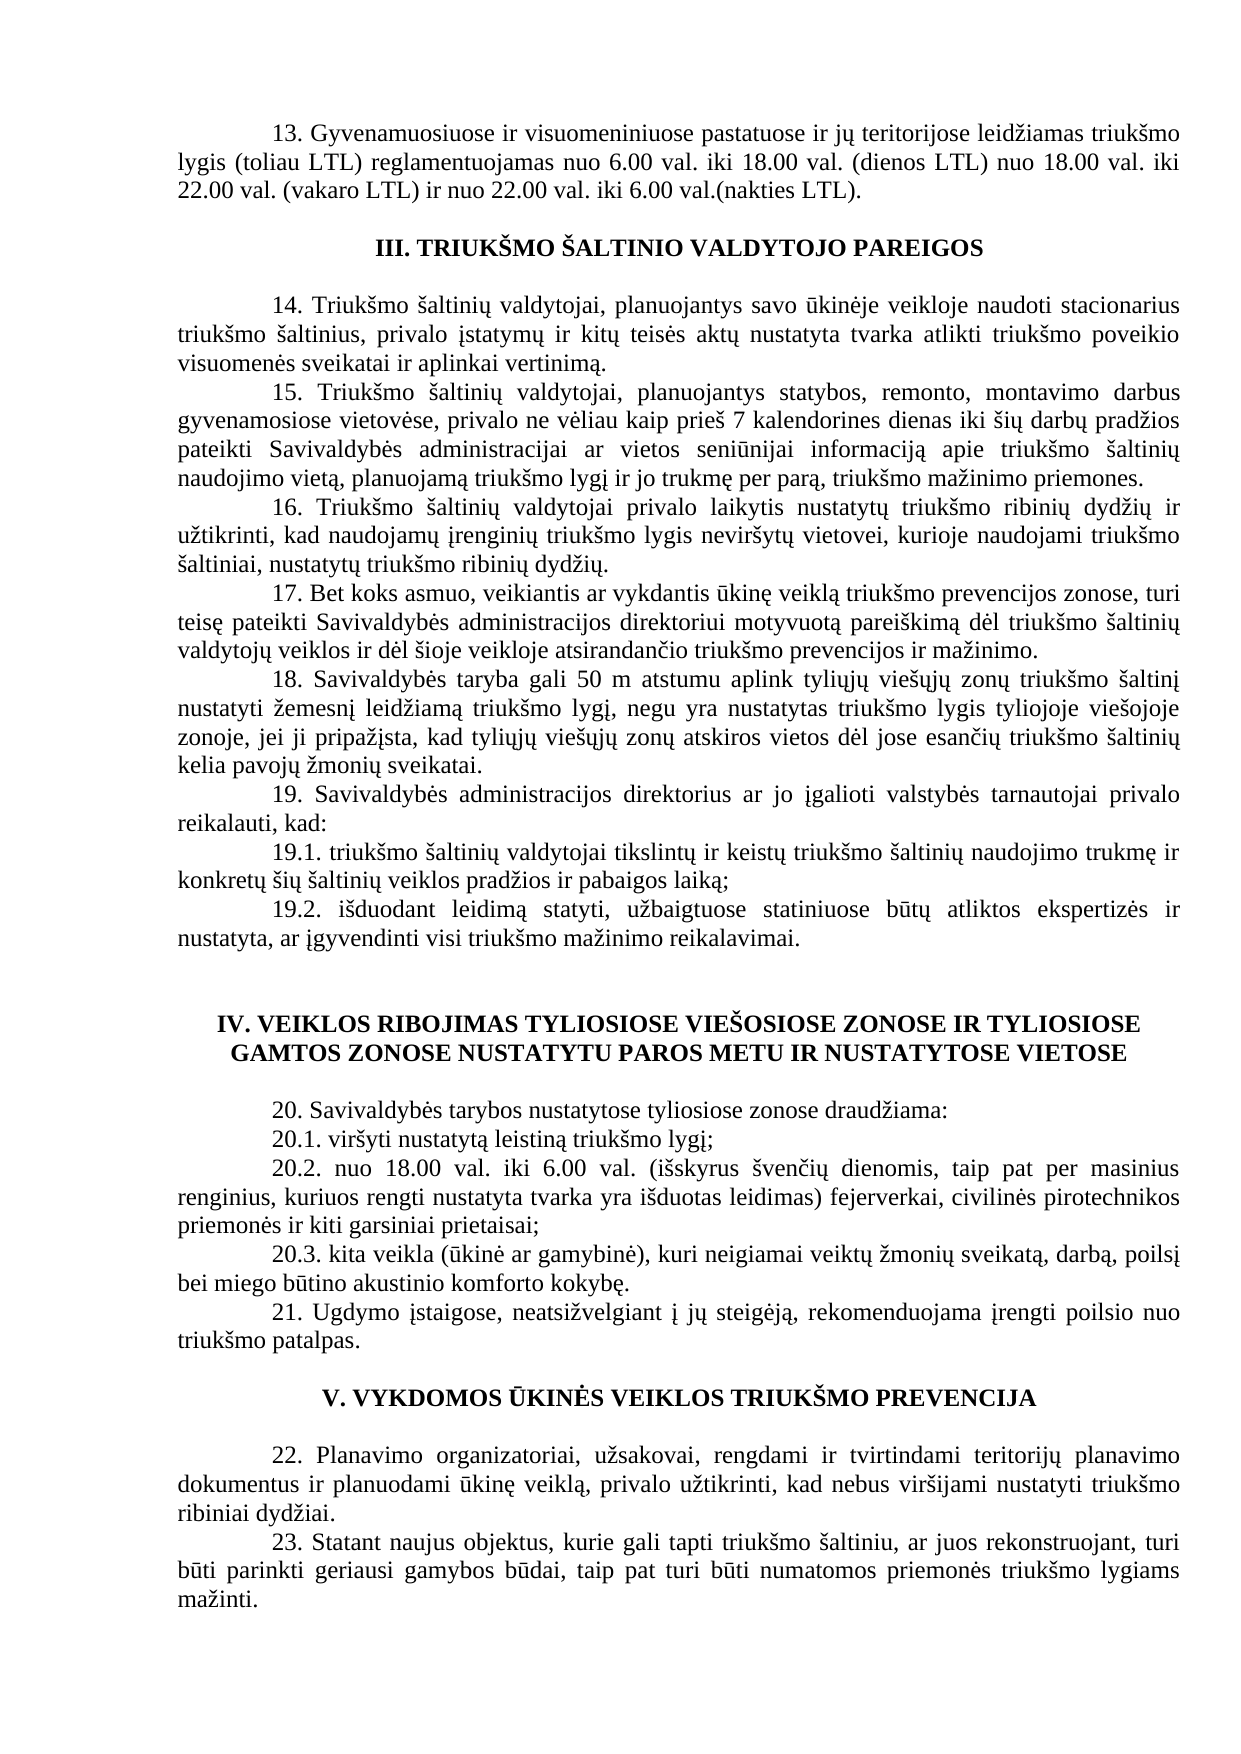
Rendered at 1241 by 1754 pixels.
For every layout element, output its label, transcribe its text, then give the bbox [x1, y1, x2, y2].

text 21. Ugdymo įstaigose, neatsižvelgiant į jų steigėją, rekomenduojama įrengti poilsio nuo triukšmo patalpas. [177, 1297, 1181, 1354]
text 16. Triukšmo šaltinių valdytojai privalo laikytis nustatytų triukšmo ribinių dydžių ir užtikrinti, kad naudojamų įrenginių triukšmo lygis neviršytų vietovei, kurioje naudojami triukšmo šaltiniai, nustatytų triukšmo ribinių dydžių. [177, 492, 1181, 578]
text 22. Planavimo organizatoriai, užsakovai, rengdami ir tvirtindami teritorijų planavimo dokumentus ir planuodami ūkinę veiklą, privalo užtikrinti, kad nebus viršijami nustatyti triukšmo ribiniai dydžiai. [177, 1441, 1181, 1527]
text 20.1. viršyti nustatytą leistiną triukšmo lygį; [177, 1124, 1181, 1153]
text 13. Gyvenamuosiuose ir visuomeniniuose pastatuose ir jų teritorijose leidžiamas triukšmo lygis (toliau LTL) reglamentuojamas nuo 6.00 val. iki 18.00 val. (dienos LTL) nuo 18.00 val. iki 22.00 val. (vakaro LTL) ir nuo 22.00 val. iki 6.00 val.(nakties LTL). [177, 118, 1181, 204]
text 19.1. triukšmo šaltinių valdytojai tikslintų ir keistų triukšmo šaltinių naudojimo trukmę ir konkretų šių šaltinių veiklos pradžios ir pabaigos laiką; [177, 837, 1181, 894]
text 19.2. išduodant leidimą statyti, užbaigtuose statiniuose būtų atliktos ekspertizės ir nustatyta, ar įgyvendinti visi triukšmo mažinimo reikalavimai. [177, 894, 1181, 952]
text 19. Savivaldybės administracijos direktorius ar jo įgalioti valstybės tarnautojai privalo reikalauti, kad: [177, 779, 1181, 837]
text 15. Triukšmo šaltinių valdytojai, planuojantys statybos, remonto, montavimo darbus gyvenamosiose vietovėse, privalo ne vėliau kaip prieš 7 kalendorines dienas iki šių darbų pradžios pateikti Savivaldybės administracijai ar vietos seniūnijai informaciją apie triukšmo šaltinių naudojimo vietą, planuojamą triukšmo lygį ir jo trukmę per parą, triukšmo mažinimo priemones. [177, 377, 1181, 492]
text 18. Savivaldybės taryba gali 50 m atstumu aplink tyliųjų viešųjų zonų triukšmo šaltinį nustatyti žemesnį leidžiamą triukšmo lygį, negu yra nustatytas triukšmo lygis tyliojoje viešojoje zonoje, jei ji pripažįsta, kad tyliųjų viešųjų zonų atskiros vietos dėl jose esančių triukšmo šaltinių kelia pavojų žmonių sveikatai. [177, 664, 1181, 779]
text 20. Savivaldybės tarybos nustatytose tyliosiose zonose draudžiama: [177, 1096, 1181, 1124]
text 14. Triukšmo šaltinių valdytojai, planuojantys savo ūkinėje veikloje naudoti stacionarius triukšmo šaltinius, privalo įstatymų ir kitų teisės aktų nustatyta tvarka atlikti triukšmo poveikio visuomenės sveikatai ir aplinkai vertinimą. [177, 291, 1181, 377]
text 20.2. nuo 18.00 val. iki 6.00 val. (išskyrus švenčių dienomis, taip pat per masinius renginius, kuriuos rengti nustatyta tvarka yra išduotas leidimas) fejerverkai, civilinės pirotechnikos priemonės ir kiti garsiniai prietaisai; [177, 1153, 1181, 1239]
text V. VYKDOMOS ŪKINĖS VEIKLOS TRIUKŠMO PREVENCIJA [177, 1383, 1181, 1412]
text IV. VEIKLOS RIBOJIMAS TYLIOSIOSE VIEŠOSIOSE ZONOSE IR TYLIOSIOSE GAMTOS ZONOSE NUSTATYTU PAROS METU IR NUSTATYTOSE VIETOSE [177, 1009, 1181, 1067]
text 20.3. kita veikla (ūkinė ar gamybinė), kuri neigiamai veiktų žmonių sveikatą, darbą, poilsį bei miego būtino akustinio komforto kokybę. [177, 1239, 1181, 1297]
text III. TRIUKŠMO ŠALTINIO VALDYTOJO PAREIGOS [177, 233, 1181, 262]
text 23. Statant naujus objektus, kurie gali tapti triukšmo šaltiniu, ar juos rekonstruojant, turi būti parinkti geriausi gamybos būdai, taip pat turi būti numatomos priemonės triukšmo lygiams mažinti. [177, 1527, 1181, 1613]
text 17. Bet koks asmuo, veikiantis ar vykdantis ūkinę veiklą triukšmo prevencijos zonose, turi teisę pateikti Savivaldybės administracijos direktoriui motyvuotą pareiškimą dėl triukšmo šaltinių valdytojų veiklos ir dėl šioje veikloje atsirandančio triukšmo prevencijos ir mažinimo. [177, 578, 1181, 664]
